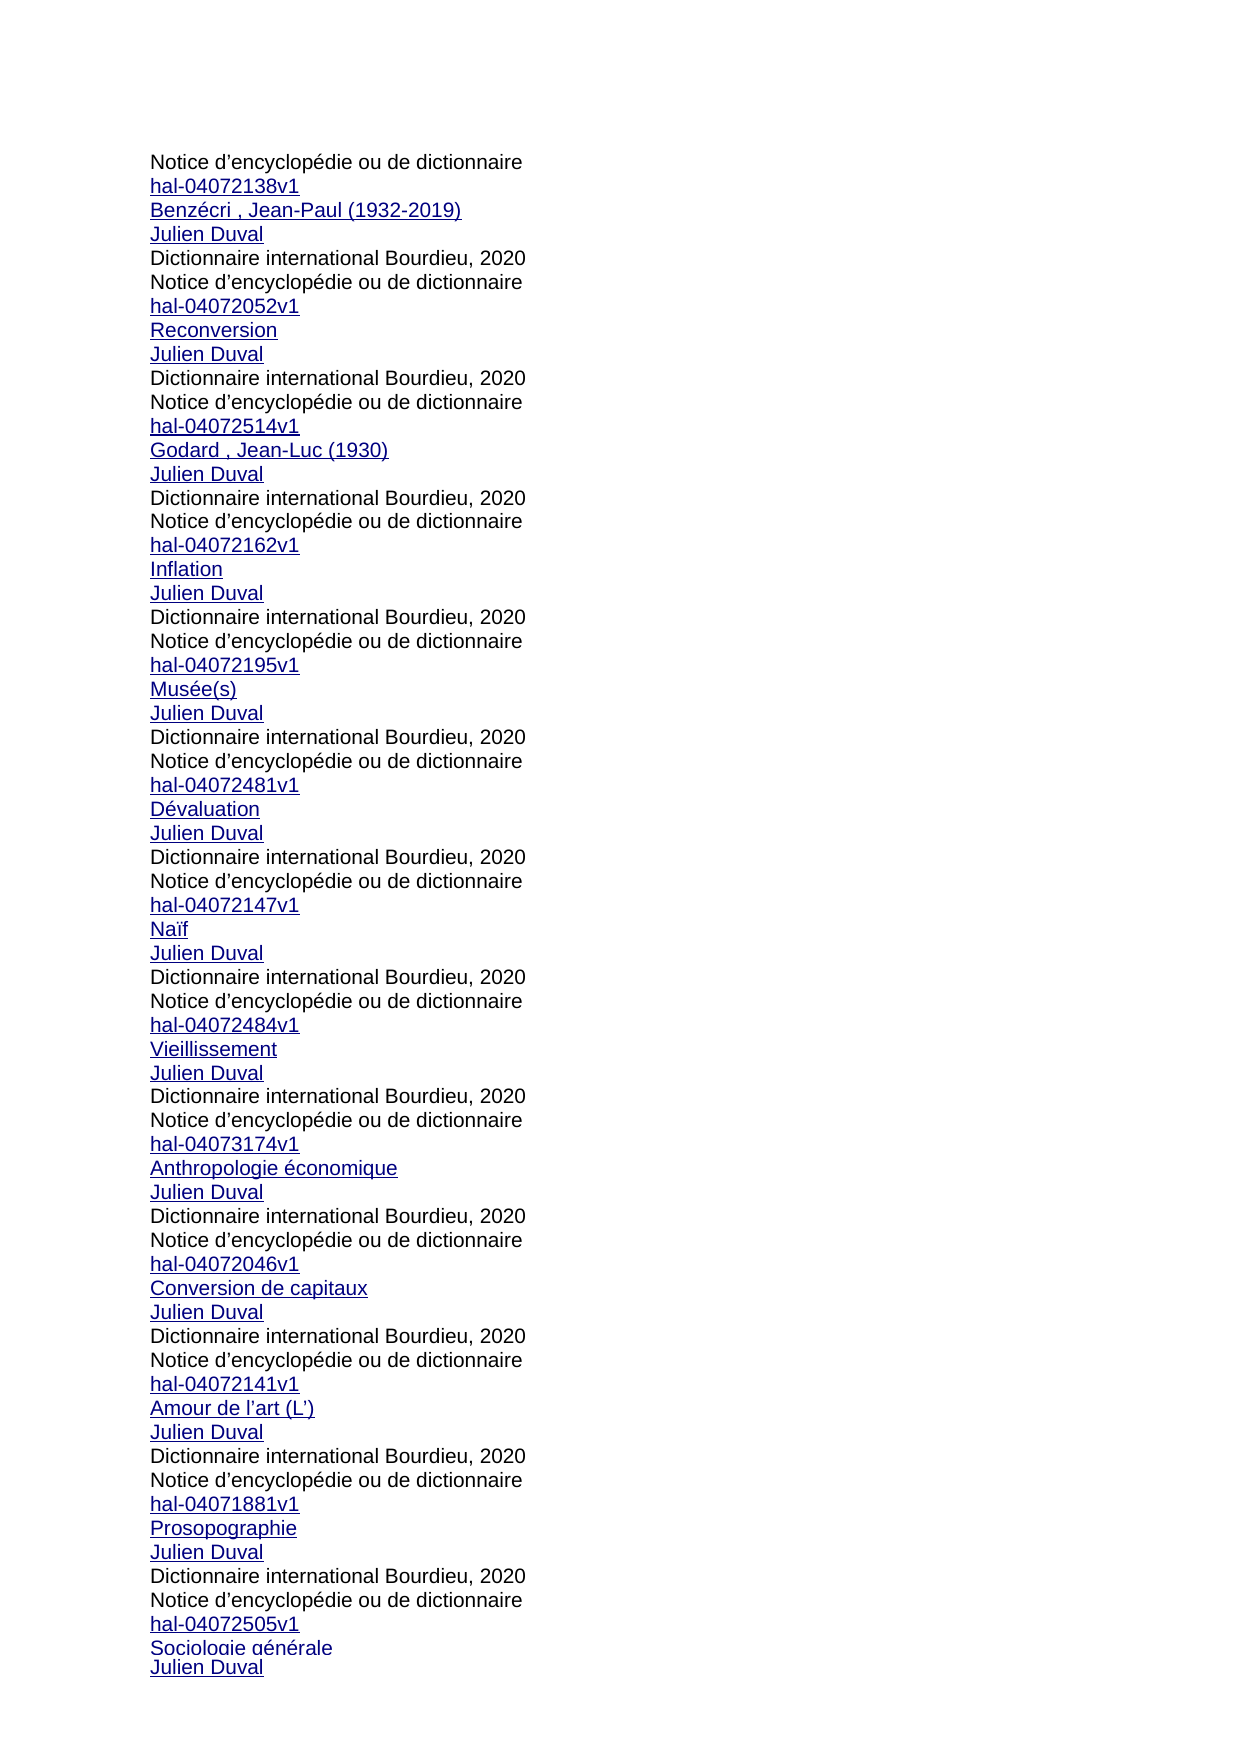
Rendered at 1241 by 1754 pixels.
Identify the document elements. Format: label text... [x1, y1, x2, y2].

table_cell Inflation Julien Duval Dictionnaire international Bourdieu, 2020 Notice d’encyclopédie ou de dictionnaire hal-04072195v1 [150, 557, 1090, 677]
table_cell Notice d’encyclopédie ou de dictionnaire hal-04072138v1 [150, 150, 1090, 198]
table_cell Benzécri , Jean-Paul (1932-2019) Julien Duval Dictionnaire international Bourdieu, 2020 Notice d’encyclopédie ou de dictionnaire hal-04072052v1 [150, 198, 1090, 318]
table_cell Amour de l’art (L’) Julien Duval Dictionnaire international Bourdieu, 2020 Notice d’encyclopédie ou de dictionnaire hal-04071881v1 [150, 1396, 1090, 1516]
table_cell Reconversion Julien Duval Dictionnaire international Bourdieu, 2020 Notice d’encyclopédie ou de dictionnaire hal-04072514v1 [150, 318, 1090, 437]
table_cell Sociologie générale Julien Duval [150, 1635, 1090, 1679]
table_cell Anthropologie économique Julien Duval Dictionnaire international Bourdieu, 2020 Notice d’encyclopédie ou de dictionnaire hal-04072046v1 [150, 1156, 1090, 1276]
table_cell Musée(s) Julien Duval Dictionnaire international Bourdieu, 2020 Notice d’encyclopédie ou de dictionnaire hal-04072481v1 [150, 677, 1090, 797]
table_cell Dévaluation Julien Duval Dictionnaire international Bourdieu, 2020 Notice d’encyclopédie ou de dictionnaire hal-04072147v1 [150, 797, 1090, 917]
table_cell Conversion de capitaux Julien Duval Dictionnaire international Bourdieu, 2020 Notice d’encyclopédie ou de dictionnaire hal-04072141v1 [150, 1276, 1090, 1396]
table_cell Vieillissement Julien Duval Dictionnaire international Bourdieu, 2020 Notice d’encyclopédie ou de dictionnaire hal-04073174v1 [150, 1036, 1090, 1156]
table_cell Naïf Julien Duval Dictionnaire international Bourdieu, 2020 Notice d’encyclopédie ou de dictionnaire hal-04072484v1 [150, 917, 1090, 1036]
table_cell Godard , Jean-Luc (1930) Julien Duval Dictionnaire international Bourdieu, 2020 Notice d’encyclopédie ou de dictionnaire hal-04072162v1 [150, 438, 1090, 557]
table_cell Prosopographie Julien Duval Dictionnaire international Bourdieu, 2020 Notice d’encyclopédie ou de dictionnaire hal-04072505v1 [150, 1516, 1090, 1635]
